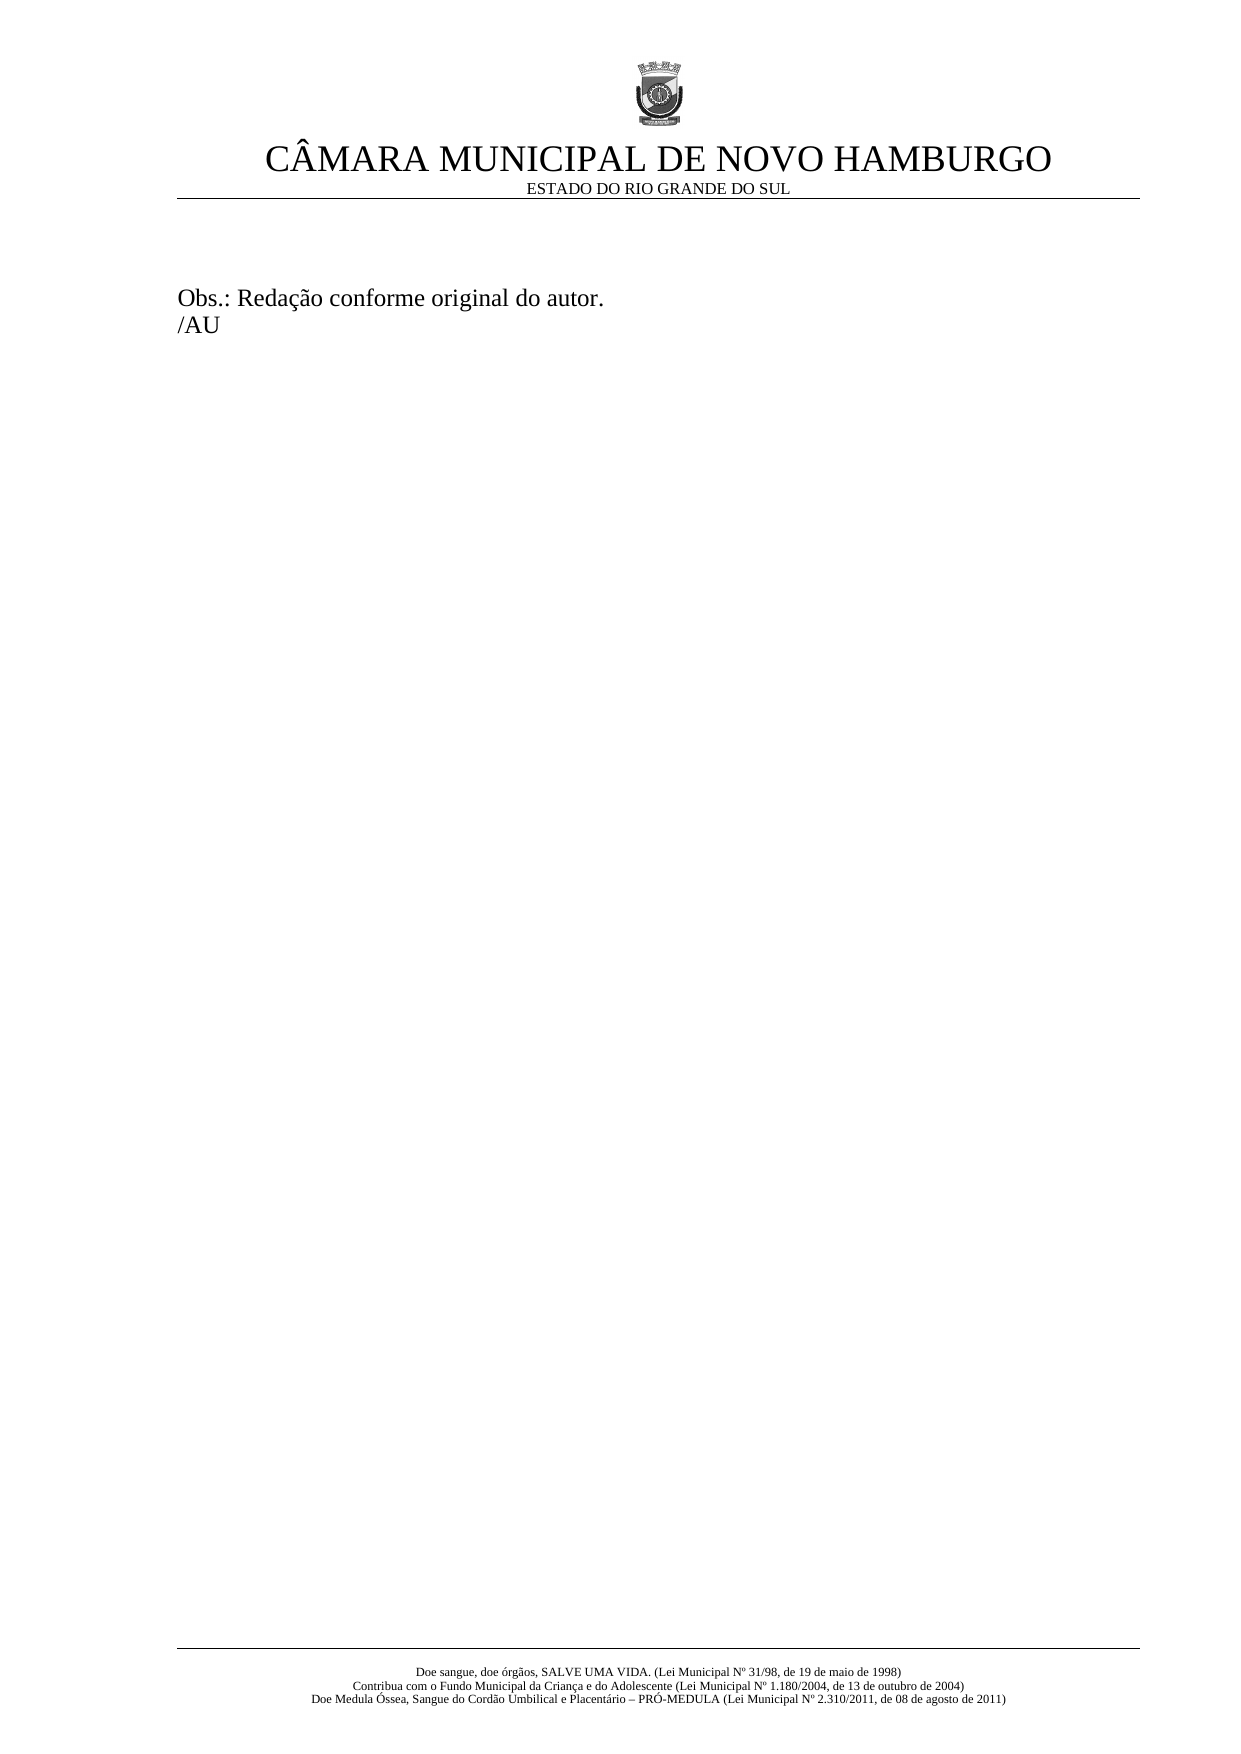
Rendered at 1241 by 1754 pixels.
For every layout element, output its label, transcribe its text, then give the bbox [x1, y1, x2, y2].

text /AU [177, 311, 1140, 339]
text Obs.: Redação conforme original do autor. [177, 284, 1140, 311]
